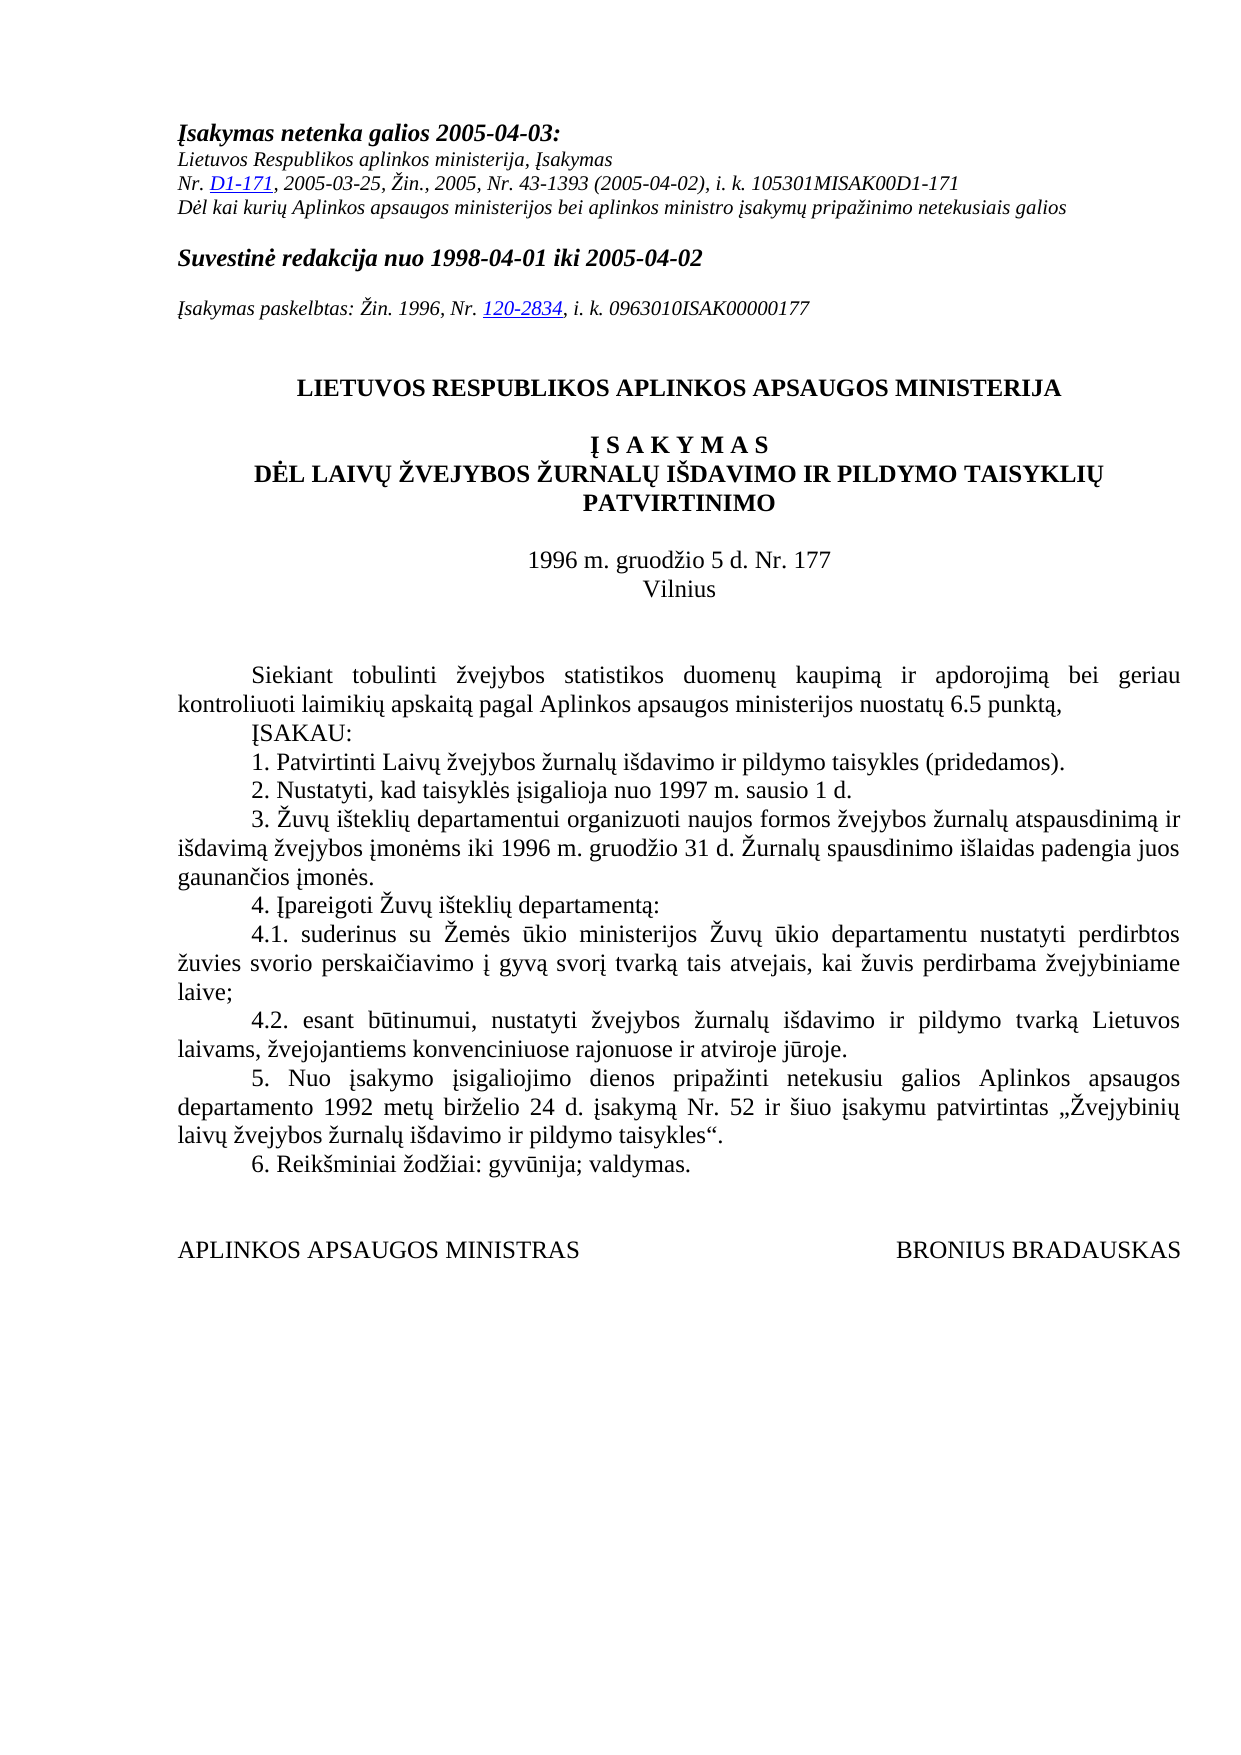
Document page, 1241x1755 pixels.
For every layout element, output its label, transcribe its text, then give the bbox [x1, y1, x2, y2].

text Įsakymas paskelbtas: Žin. 1996, Nr. 120-2834, i. k. 0963010ISAK00000177 [177, 296, 1181, 320]
text 1996 m. gruodžio 5 d. Nr. 177 [177, 545, 1181, 574]
text Dėl kai kurių Aplinkos apsaugos ministerijos bei aplinkos ministro įsakymų pripažinimo netekusiais galios [177, 195, 1181, 219]
text 5. Nuo įsakymo įsigaliojimo dienos pripažinti netekusiu galios Aplinkos apsaugos departamento 1992 metų birželio 24 d. įsakymą Nr. 52 ir šiuo įsakymu patvirtintas „Žvejybinių laivų žvejybos žurnalų išdavimo ir pildymo taisykles“. [177, 1063, 1181, 1149]
text 1. Patvirtinti Laivų žvejybos žurnalų išdavimo ir pildymo taisykles (pridedamos). [177, 747, 1181, 775]
text Suvestinė redakcija nuo 1998-04-01 iki 2005-04-02 [177, 243, 1181, 272]
text LIETUVOS RESPUBLIKOS APLINKOS APSAUGOS MINISTERIJA [177, 373, 1181, 402]
text Įsakymas netenka galios 2005-04-03: [177, 118, 1181, 147]
text 2. Nustatyti, kad taisyklės įsigalioja nuo 1997 m. sausio 1 d. [177, 775, 1181, 804]
text Į S A K Y M A S [177, 430, 1181, 459]
text Lietuvos Respublikos aplinkos ministerija, Įsakymas [177, 147, 1181, 171]
text 3. Žuvų išteklių departamentui organizuoti naujos formos žvejybos žurnalų atspausdinimą ir išdavimą žvejybos įmonėms iki 1996 m. gruodžio 31 d. Žurnalų spausdinimo išlaidas padengia juos gaunančios įmonės. [177, 804, 1181, 890]
text Nr. D1-171, 2005-03-25, Žin., 2005, Nr. 43-1393 (2005-04-02), i. k. 105301MISAK00D1-171 [177, 171, 1181, 195]
text Vilnius [177, 574, 1181, 603]
text 6. Reikšminiai žodžiai: gyvūnija; valdymas. [177, 1149, 1181, 1178]
text DĖL LAIVŲ ŽVEJYBOS ŽURNALŲ IŠDAVIMO IR PILDYMO TAISYKLIŲ PATVIRTINIMO [177, 459, 1181, 517]
text 4. Įpareigoti Žuvų išteklių departamentą: [177, 890, 1181, 919]
text 4.2. esant būtinumui, nustatyti žvejybos žurnalų išdavimo ir pildymo tvarką Lietuvos laivams, žvejojantiems konvenciniuose rajonuose ir atviroje jūroje. [177, 1005, 1181, 1063]
text ĮSAKAU: [177, 718, 1181, 747]
text 4.1. suderinus su Žemės ūkio ministerijos Žuvų ūkio departamentu nustatyti perdirbtos žuvies svorio perskaičiavimo į gyvą svorį tvarką tais atvejais, kai žuvis perdirbama žvejybiniame laive; [177, 919, 1181, 1005]
text Aplinkos apsaugos Ministras Bronius Bradauskas [177, 1235, 1181, 1264]
text Siekiant tobulinti žvejybos statistikos duomenų kaupimą ir apdorojimą bei geriau kontroliuoti laimikių apskaitą pagal Aplinkos apsaugos ministerijos nuostatų 6.5 punktą, [177, 660, 1181, 718]
